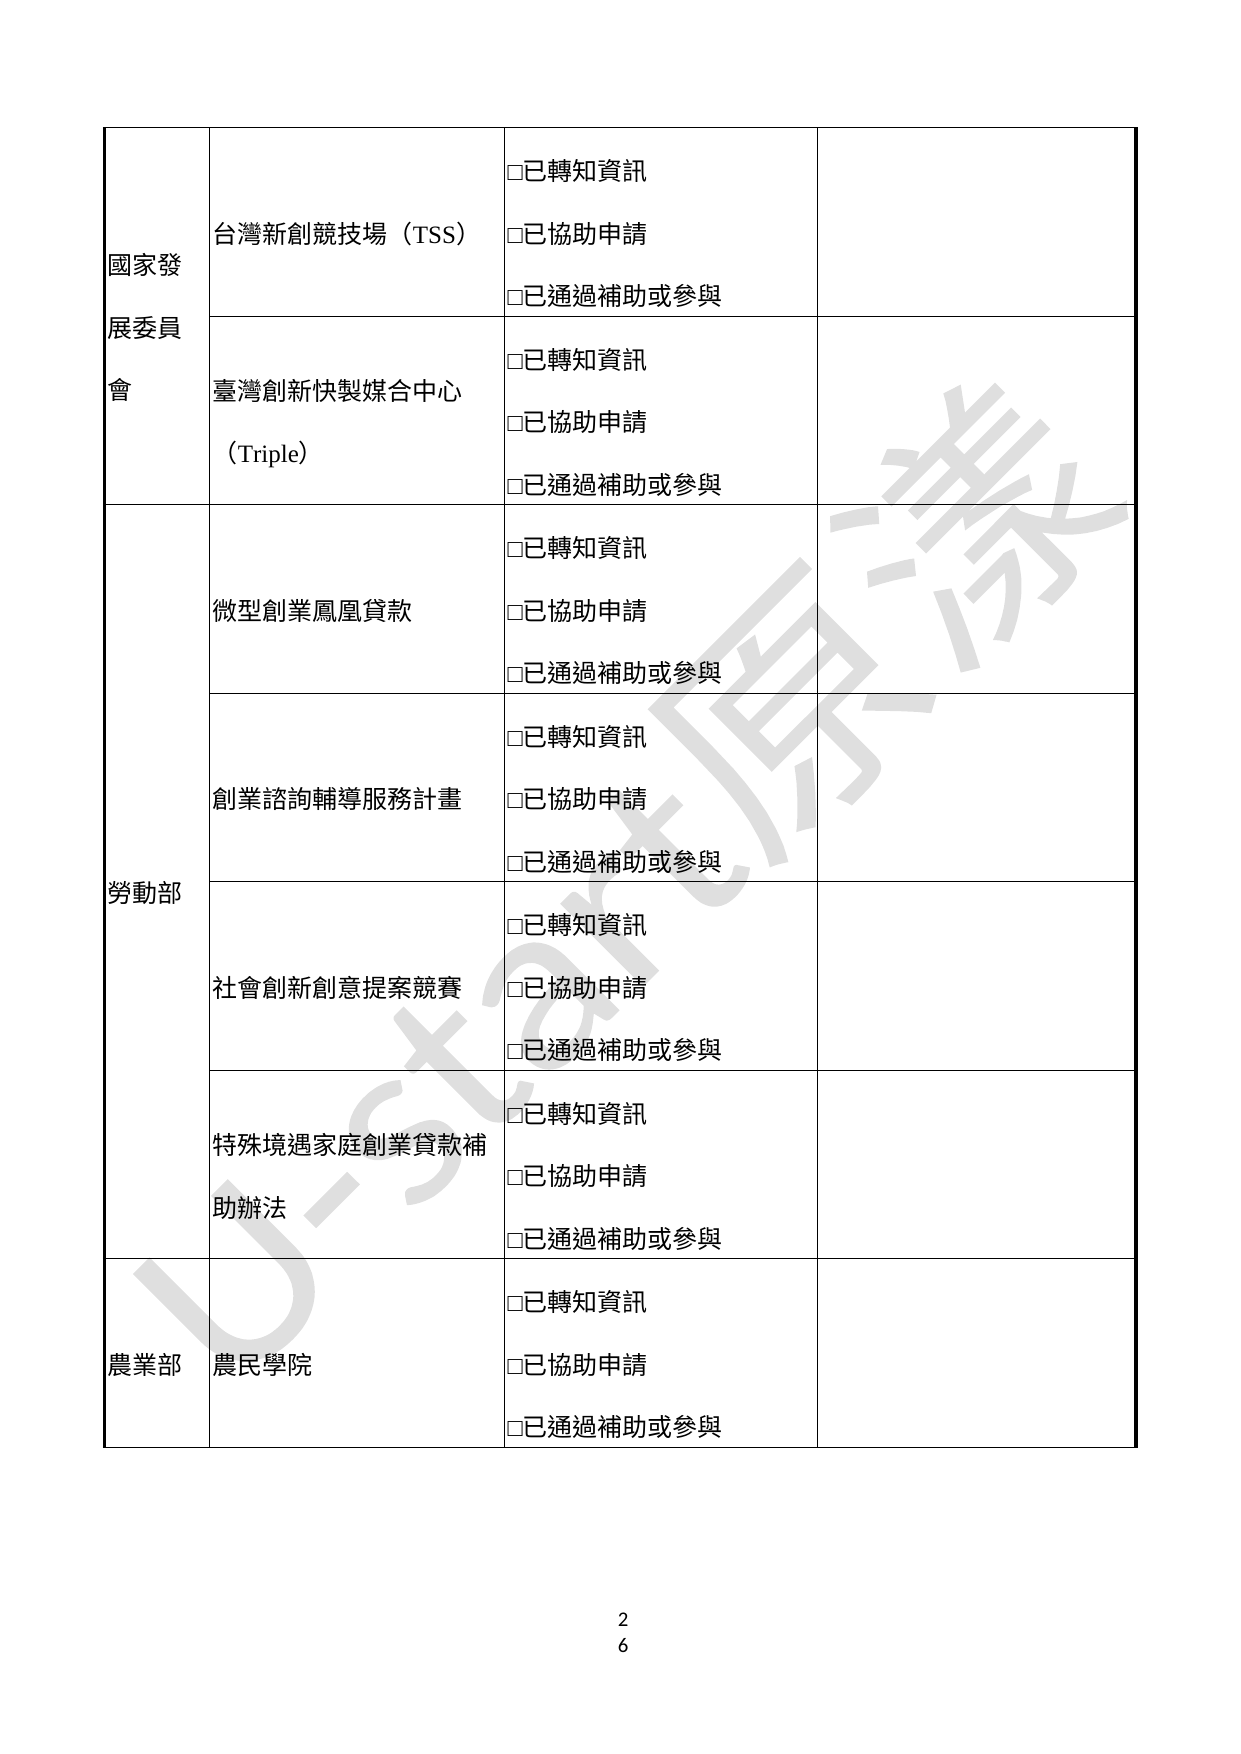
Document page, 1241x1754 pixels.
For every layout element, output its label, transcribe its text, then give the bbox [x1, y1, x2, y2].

table_cell [1066, 505, 1115, 518]
table_cell 農民學院 [210, 1259, 504, 1447]
table_cell [818, 654, 852, 693]
table_cell [818, 505, 1134, 693]
table_cell [896, 459, 950, 504]
table_cell □已轉知資訊 □已協助申請 □已通過補助或參與 [505, 694, 817, 881]
table_cell □已轉知資訊 □已協助申請 □已通過補助或參與 [505, 1259, 817, 1447]
table_cell [935, 478, 970, 504]
table_cell [818, 882, 1134, 1070]
table_cell [818, 128, 1134, 316]
table_cell 台灣新創競技場（TSS） [210, 128, 504, 316]
table_cell 農業部 [106, 1259, 209, 1447]
table_cell [818, 635, 826, 651]
table_cell [818, 694, 1134, 881]
table_cell 微型創業鳳凰貸款 [210, 505, 504, 693]
table_cell 臺灣創新快製媒合中心（Triple） [210, 317, 504, 504]
table_cell □已轉知資訊 □已協助申請 □已通過補助或參與 [505, 317, 817, 504]
table_cell 國家發展委員會 [106, 128, 209, 504]
table_cell 特殊境遇家庭創業貸款補助辦法 [210, 1071, 504, 1258]
table_cell [818, 1071, 1134, 1258]
table_cell [818, 694, 827, 703]
table_cell [818, 317, 1134, 504]
table_cell □已轉知資訊 □已協助申請 □已通過補助或參與 [505, 505, 817, 693]
table_cell 勞動部 [106, 505, 209, 1258]
table_cell 社會創新創意提案競賽 [210, 882, 504, 1070]
table_cell □已轉知資訊 □已協助申請 □已通過補助或參與 [505, 1071, 817, 1258]
table_cell □已轉知資訊 □已協助申請 □已通過補助或參與 [505, 128, 817, 316]
table_cell 創業諮詢輔導服務計畫 [210, 694, 504, 881]
table_cell [1016, 505, 1053, 517]
table_cell □已轉知資訊 □已協助申請 □已通過補助或參與 [505, 882, 817, 1070]
table_cell [818, 1259, 1134, 1447]
